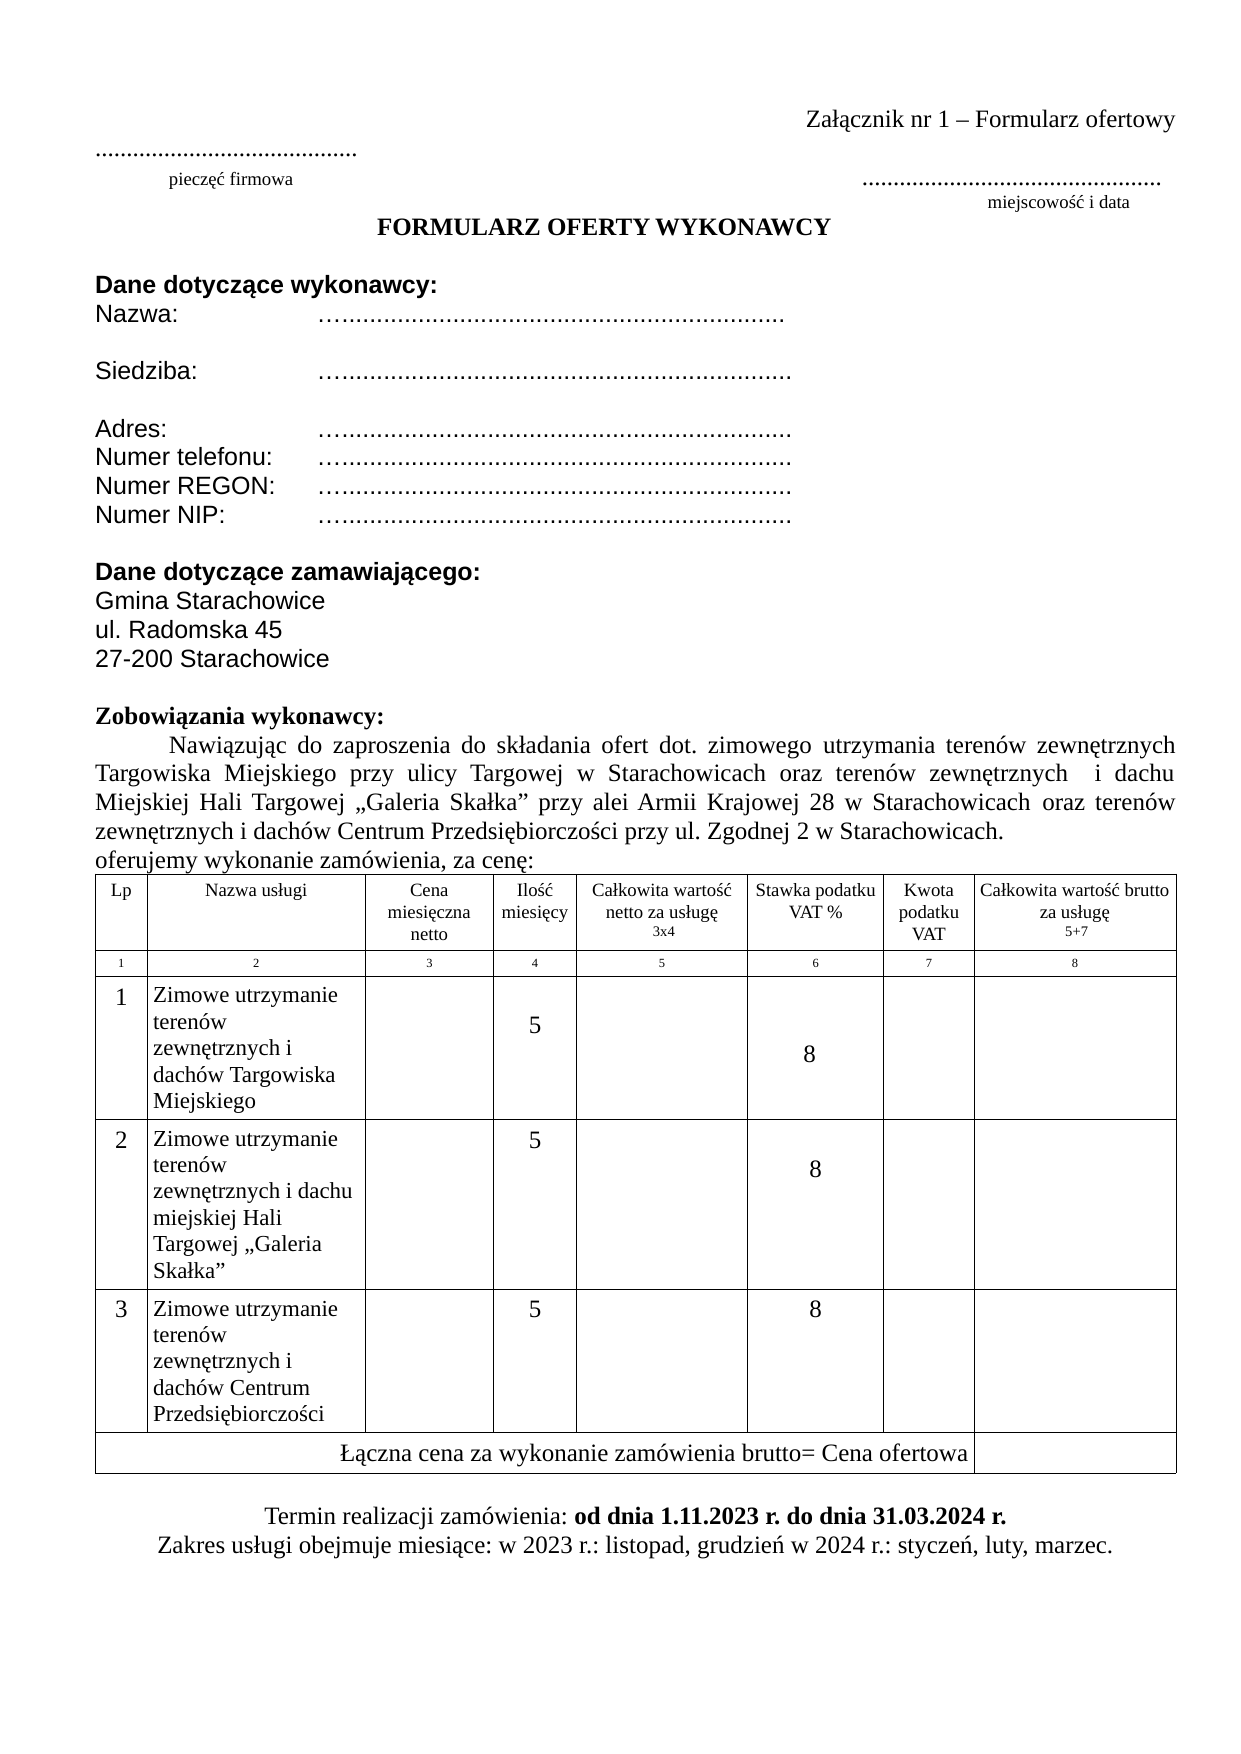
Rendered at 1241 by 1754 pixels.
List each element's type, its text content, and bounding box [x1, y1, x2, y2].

table_cell 1 [96, 977, 147, 1119]
table_cell 8 [748, 1290, 883, 1432]
table_cell 8 [748, 977, 883, 1119]
table_cell [366, 977, 493, 1119]
table_cell 3 [96, 1290, 147, 1432]
text Dane dotyczące wykonawcy: [95, 270, 1176, 298]
table_cell 8 [748, 1120, 883, 1289]
text Siedziba: …................................................................. [95, 356, 1176, 385]
text Numer telefonu: …................................................................. [95, 442, 1176, 471]
text Numer REGON: …................................................................. [95, 471, 1176, 500]
table_cell [884, 977, 974, 1119]
text Termin realizacji zamówienia: od dnia 1.11.2023 r. do dnia 31.03.2024 r. [95, 1501, 1176, 1530]
table_header Lp [96, 875, 147, 950]
table_cell 2 [148, 951, 365, 976]
table_header Ilość miesięcy [494, 875, 576, 950]
text ul. Radomska 45 [95, 615, 1176, 643]
table_cell 3 [366, 951, 493, 976]
table_cell [577, 1120, 747, 1289]
table_cell 5 [577, 951, 747, 976]
table_cell Zimowe utrzymanie terenów zewnętrznych i dachu miejskiej Hali Targowej „Galeria Skałka” [148, 1120, 365, 1289]
text Zakres usługi obejmuje miesiące: w 2023 r.: listopad, grudzień w 2024 r.: styczeń, luty, marzec. [95, 1530, 1176, 1559]
table_cell 6 [748, 951, 883, 976]
table_header Całkowita wartość brutto za usługę 5+7 [975, 875, 1176, 950]
table_cell [975, 1120, 1176, 1289]
table_cell 7 [884, 951, 974, 976]
table_header Kwota podatku VAT [884, 875, 974, 950]
table_cell 1 [96, 951, 147, 976]
table_cell 8 [975, 951, 1176, 976]
table_cell Łączna cena za wykonanie zamówienia brutto= Cena ofertowa [96, 1433, 974, 1472]
table_header Całkowita wartość netto za usługę 3x4 [577, 875, 747, 950]
table_cell Zimowe utrzymanie terenów zewnętrznych i dachów Centrum Przedsiębiorczości [148, 1290, 365, 1432]
table_cell [975, 1290, 1176, 1432]
text miejscowość i data [95, 191, 1176, 212]
table_cell [884, 1290, 974, 1432]
table_cell 5 [494, 1120, 576, 1289]
text Załącznik nr 1 – Formularz ofertowy [95, 104, 1176, 133]
table_cell [366, 1290, 493, 1432]
table_header Stawka podatku VAT % [748, 875, 883, 950]
table_cell 2 [96, 1120, 147, 1289]
text 27-200 Starachowice [95, 643, 1176, 672]
table_cell 5 [494, 1290, 576, 1432]
table_cell 4 [494, 951, 576, 976]
table_cell [975, 1433, 1176, 1472]
table_cell [884, 1120, 974, 1289]
table_cell 5 [494, 977, 576, 1119]
text pieczęć firmowa ................................................ [95, 162, 1176, 191]
table_cell [577, 977, 747, 1119]
text .......................................... [95, 133, 1176, 162]
table_cell [366, 1120, 493, 1289]
text Gmina Starachowice [95, 586, 1176, 615]
text Dane dotyczące zamawiającego: [95, 557, 1176, 586]
text Numer NIP: …................................................................. [95, 500, 1176, 528]
text oferujemy wykonanie zamówienia, za cenę: [95, 845, 1176, 873]
text Nazwa: …................................................................ [95, 298, 1176, 327]
table_cell [975, 977, 1176, 1119]
text Adres: …................................................................. [95, 413, 1176, 442]
table_cell [577, 1290, 747, 1432]
text FORMULARZ OFERTY WYKONAWCY [95, 212, 1176, 241]
text Zobowiązania wykonawcy: [95, 701, 1176, 730]
table_header Cena miesięczna netto [366, 875, 493, 950]
table_header Nazwa usługi [148, 875, 365, 950]
table_cell Zimowe utrzymanie terenów zewnętrznych i dachów Targowiska Miejskiego [148, 977, 365, 1119]
text Nawiązując do zaproszenia do składania ofert dot. zimowego utrzymania terenów zewnętrznych Targowiska Miejskiego przy ulicy Targowej w Starachowicach oraz terenów zewnętrznych i dachu Miejskiej Hali Targowej „Galeria Skałka” przy alei Armii Krajowej 28 w Starachowicach oraz terenów zewnętrznych i dachów Centrum Przedsiębiorczości przy ul. Zgodnej 2 w Starachowicach. [95, 730, 1176, 845]
